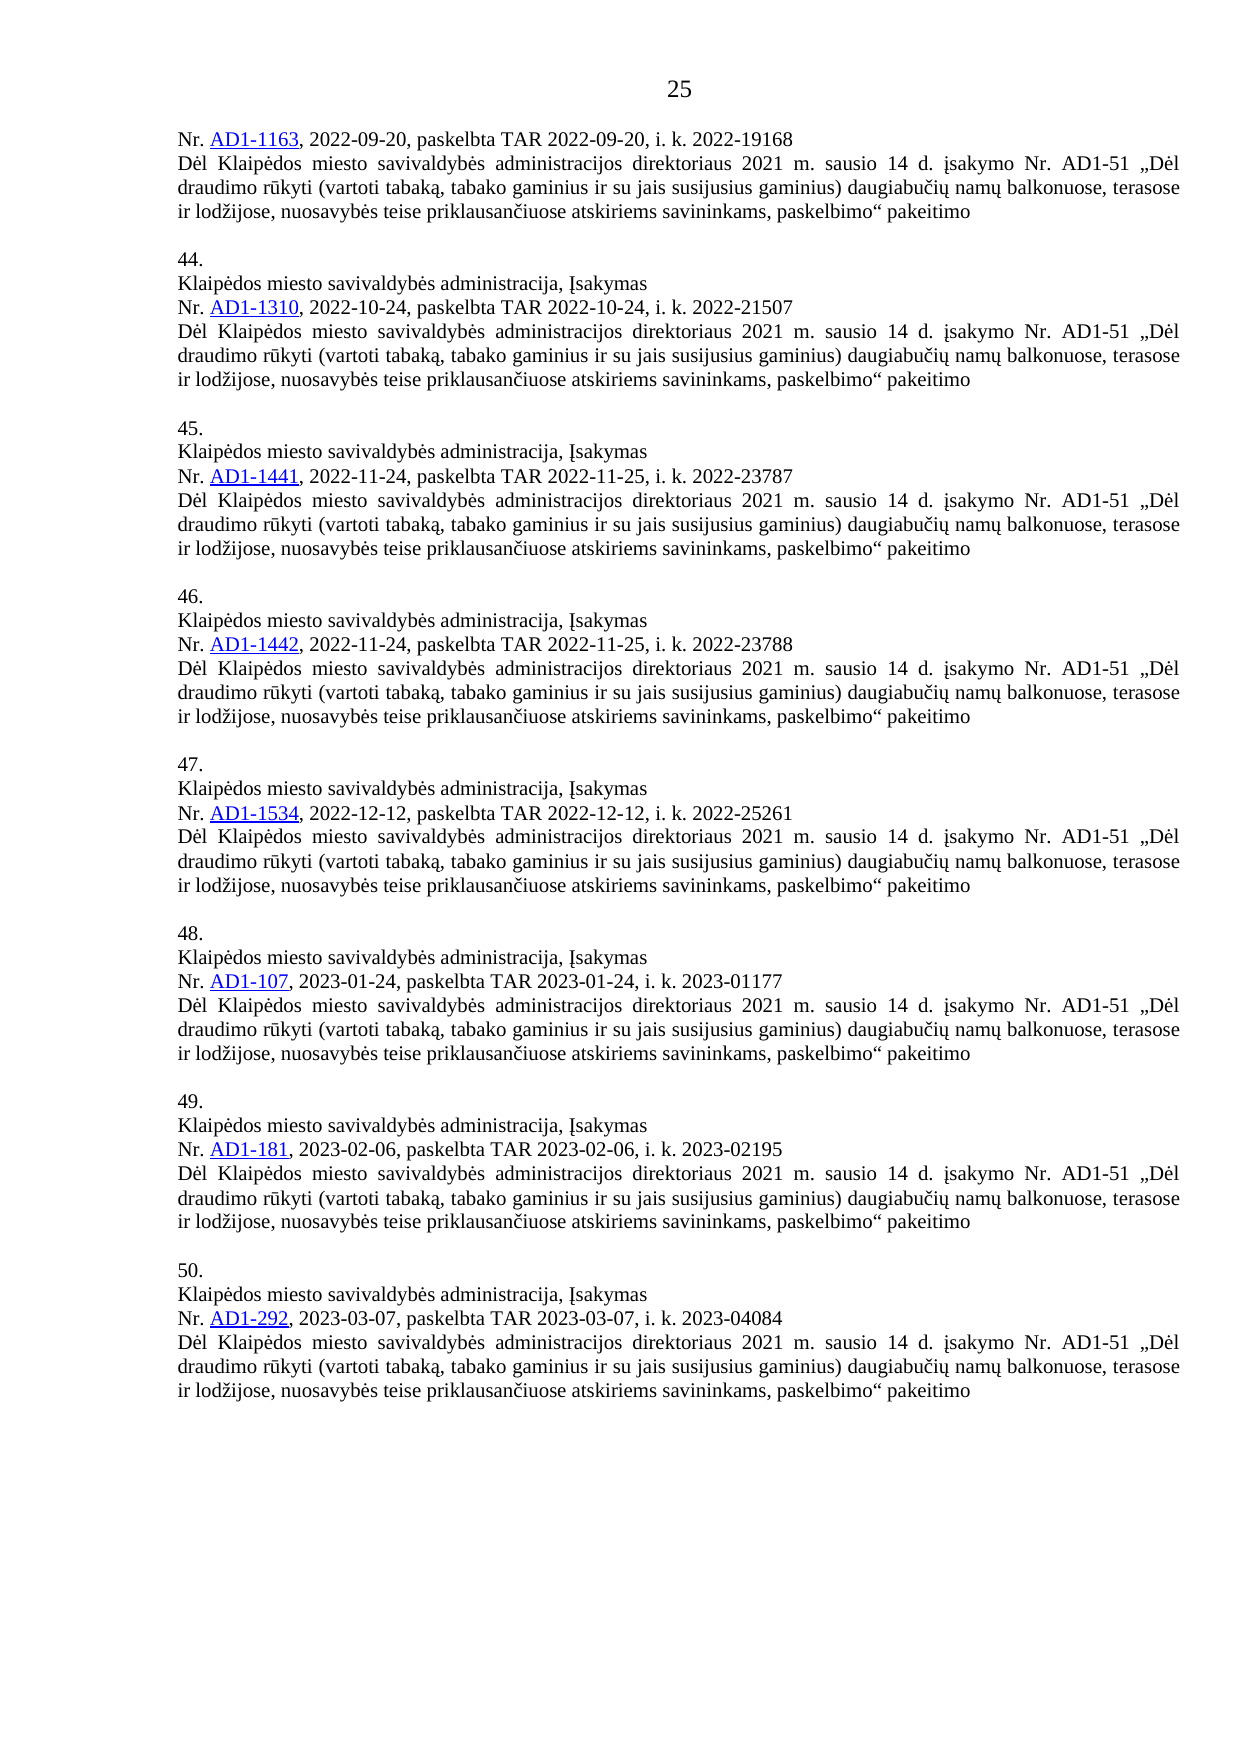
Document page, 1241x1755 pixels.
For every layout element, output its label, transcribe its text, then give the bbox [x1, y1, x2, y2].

text Nr. AD1-107, 2023-01-24, paskelbta TAR 2023-01-24, i. k. 2023-01177 [177, 969, 1181, 993]
text Dėl Klaipėdos miesto savivaldybės administracijos direktoriaus 2021 m. sausio 14 d. įsakymo Nr. AD1-51 „Dėl draudimo rūkyti (vartoti tabaką, tabako gaminius ir su jais susijusius gaminius) daugiabučių namų balkonuose, terasose ir lodžijose, nuosavybės teise priklausančiuose atskiriems savininkams, paskelbimo“ pakeitimo [177, 488, 1181, 560]
text Dėl Klaipėdos miesto savivaldybės administracijos direktoriaus 2021 m. sausio 14 d. įsakymo Nr. AD1-51 „Dėl draudimo rūkyti (vartoti tabaką, tabako gaminius ir su jais susijusius gaminius) daugiabučių namų balkonuose, terasose ir lodžijose, nuosavybės teise priklausančiuose atskiriems savininkams, paskelbimo“ pakeitimo [177, 1161, 1181, 1233]
text Nr. AD1-1534, 2022-12-12, paskelbta TAR 2022-12-12, i. k. 2022-25261 [177, 800, 1181, 824]
text Klaipėdos miesto savivaldybės administracija, Įsakymas [177, 608, 1181, 632]
text Dėl Klaipėdos miesto savivaldybės administracijos direktoriaus 2021 m. sausio 14 d. įsakymo Nr. AD1-51 „Dėl draudimo rūkyti (vartoti tabaką, tabako gaminius ir su jais susijusius gaminius) daugiabučių namų balkonuose, terasose ir lodžijose, nuosavybės teise priklausančiuose atskiriems savininkams, paskelbimo“ pakeitimo [177, 993, 1181, 1065]
text Nr. AD1-1442, 2022-11-24, paskelbta TAR 2022-11-25, i. k. 2022-23788 [177, 632, 1181, 656]
text 44. [177, 247, 1181, 271]
text Nr. AD1-1310, 2022-10-24, paskelbta TAR 2022-10-24, i. k. 2022-21507 [177, 295, 1181, 319]
text 45. [177, 415, 1181, 439]
text Nr. AD1-1441, 2022-11-24, paskelbta TAR 2022-11-25, i. k. 2022-23787 [177, 463, 1181, 488]
text Dėl Klaipėdos miesto savivaldybės administracijos direktoriaus 2021 m. sausio 14 d. įsakymo Nr. AD1-51 „Dėl draudimo rūkyti (vartoti tabaką, tabako gaminius ir su jais susijusius gaminius) daugiabučių namų balkonuose, terasose ir lodžijose, nuosavybės teise priklausančiuose atskiriems savininkams, paskelbimo“ pakeitimo [177, 151, 1181, 223]
text 48. [177, 921, 1181, 945]
text Dėl Klaipėdos miesto savivaldybės administracijos direktoriaus 2021 m. sausio 14 d. įsakymo Nr. AD1-51 „Dėl draudimo rūkyti (vartoti tabaką, tabako gaminius ir su jais susijusius gaminius) daugiabučių namų balkonuose, terasose ir lodžijose, nuosavybės teise priklausančiuose atskiriems savininkams, paskelbimo“ pakeitimo [177, 319, 1181, 391]
text 50. [177, 1258, 1181, 1282]
text Klaipėdos miesto savivaldybės administracija, Įsakymas [177, 271, 1181, 295]
text Dėl Klaipėdos miesto savivaldybės administracijos direktoriaus 2021 m. sausio 14 d. įsakymo Nr. AD1-51 „Dėl draudimo rūkyti (vartoti tabaką, tabako gaminius ir su jais susijusius gaminius) daugiabučių namų balkonuose, terasose ir lodžijose, nuosavybės teise priklausančiuose atskiriems savininkams, paskelbimo“ pakeitimo [177, 1330, 1181, 1402]
text Klaipėdos miesto savivaldybės administracija, Įsakymas [177, 945, 1181, 969]
text Klaipėdos miesto savivaldybės administracija, Įsakymas [177, 1113, 1181, 1137]
text Nr. AD1-292, 2023-03-07, paskelbta TAR 2023-03-07, i. k. 2023-04084 [177, 1306, 1181, 1330]
text Klaipėdos miesto savivaldybės administracija, Įsakymas [177, 439, 1181, 463]
text Nr. AD1-181, 2023-02-06, paskelbta TAR 2023-02-06, i. k. 2023-02195 [177, 1137, 1181, 1161]
text Klaipėdos miesto savivaldybės administracija, Įsakymas [177, 1282, 1181, 1306]
text 47. [177, 752, 1181, 776]
text 46. [177, 584, 1181, 608]
text Dėl Klaipėdos miesto savivaldybės administracijos direktoriaus 2021 m. sausio 14 d. įsakymo Nr. AD1-51 „Dėl draudimo rūkyti (vartoti tabaką, tabako gaminius ir su jais susijusius gaminius) daugiabučių namų balkonuose, terasose ir lodžijose, nuosavybės teise priklausančiuose atskiriems savininkams, paskelbimo“ pakeitimo [177, 656, 1181, 728]
text Klaipėdos miesto savivaldybės administracija, Įsakymas [177, 776, 1181, 800]
text Nr. AD1-1163, 2022-09-20, paskelbta TAR 2022-09-20, i. k. 2022-19168 [177, 127, 1181, 151]
text Dėl Klaipėdos miesto savivaldybės administracijos direktoriaus 2021 m. sausio 14 d. įsakymo Nr. AD1-51 „Dėl draudimo rūkyti (vartoti tabaką, tabako gaminius ir su jais susijusius gaminius) daugiabučių namų balkonuose, terasose ir lodžijose, nuosavybės teise priklausančiuose atskiriems savininkams, paskelbimo“ pakeitimo [177, 824, 1181, 897]
text 49. [177, 1089, 1181, 1113]
